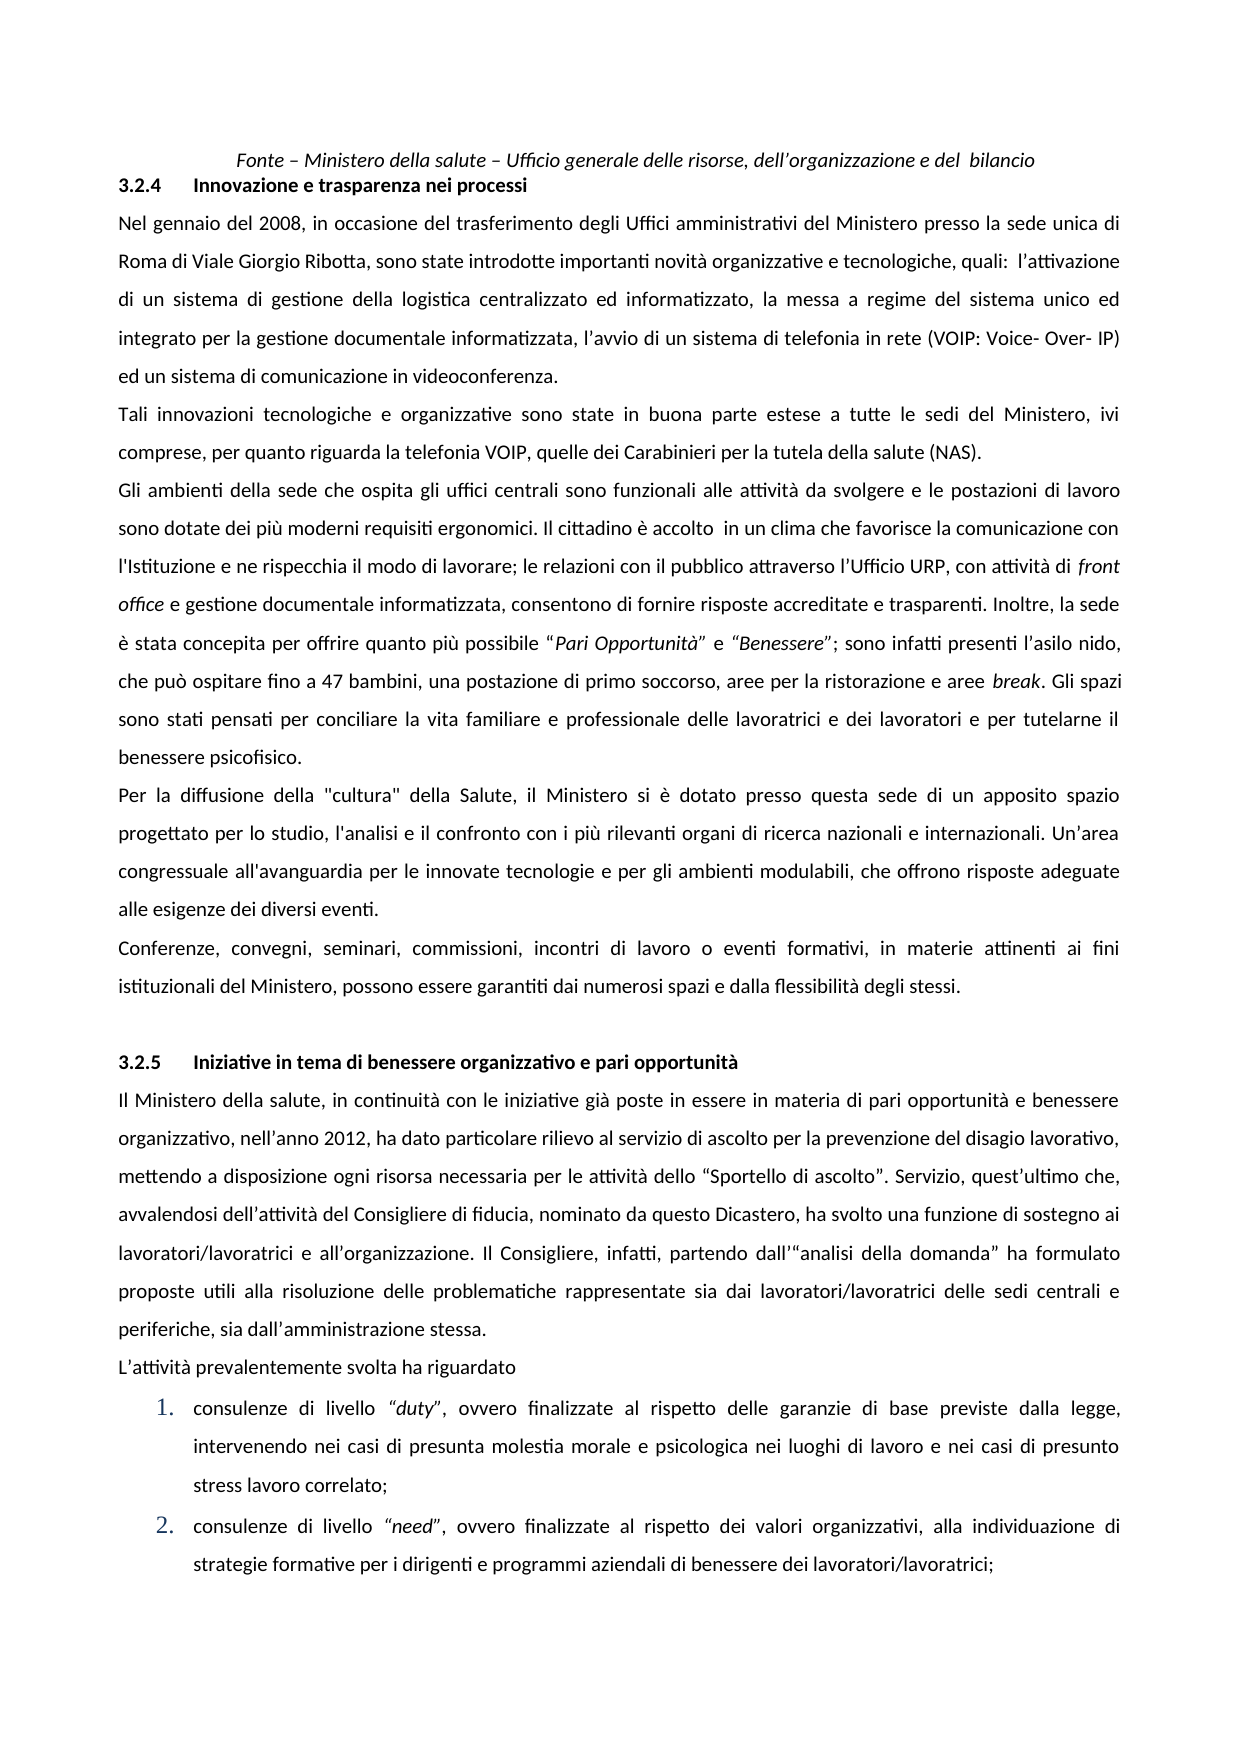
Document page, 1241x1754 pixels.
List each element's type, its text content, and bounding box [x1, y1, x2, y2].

text L’attività prevalentemente svolta ha riguardato [118, 1354, 1122, 1379]
text Gli ambienti della sede che ospita gli uffici centrali sono funzionali alle attività da svolgere e le postazioni di lavoro sono dotate dei più moderni requisiti ergonomici. Il cittadino è accolto in un clima che favorisce la comunicazione con l'Istituzione e ne rispecchia il modo di lavorare; le relazioni con il pubblico attraverso l’Ufficio URP, con attività di front office e gestione documentale informatizzata, consentono di fornire risposte accreditate e trasparenti. Inoltre, la sede è stata concepita per offrire quanto più possibile “Pari Opportunità” e “Benessere”; sono infatti presenti l’asilo nido, che può ospitare fino a 47 bambini, una postazione di primo soccorso, aree per la ristorazione e aree break. Gli spazi sono stati pensati per conciliare la vita familiare e professionale delle lavoratrici e dei lavoratori e per tutelarne il benessere psicofisico. [118, 477, 1122, 769]
text Nel gennaio del 2008, in occasione del trasferimento degli Uffici amministrativi del Ministero presso la sede unica di Roma di Viale Giorgio Ribotta, sono state introdotte importanti novità organizzative e tecnologiche, quali: l’attivazione di un sistema di gestione della logistica centralizzato ed informatizzato, la messa a regime del sistema unico ed integrato per la gestione documentale informatizzata, l’avvio di un sistema di telefonia in rete (VOIP: Voice- Over- IP) ed un sistema di comunicazione in videoconferenza. [118, 210, 1122, 388]
subtitle Innovazione e trasparenza nei processi [118, 172, 1122, 198]
text Tali innovazioni tecnologiche e organizzative sono state in buona parte estese a tutte le sedi del Ministero, ivi comprese, per quanto riguarda la telefonia VOIP, quelle dei Carabinieri per la tutela della salute (NAS). [118, 401, 1122, 464]
list consulenze di livello “need”, ovvero finalizzate al rispetto dei valori organizzativi, alla individuazione di strategie formative per i dirigenti e programmi aziendali di benessere dei lavoratori/lavoratrici; [156, 1510, 1122, 1577]
text Per la diffusione della "cultura" della Salute, il Ministero si è dotato presso questa sede di un apposito spazio progettato per lo studio, l'analisi e il confronto con i più rilevanti organi di ricerca nazionali e internazionali. Un’area congressuale all'avanguardia per le innovate tecnologie e per gli ambienti modulabili, che offrono risposte adeguate alle esigenze dei diversi eventi. [118, 782, 1122, 922]
text Fonte – Ministero della salute – Ufficio generale delle risorse, dell’organizzazione e del bilancio [192, 147, 1122, 172]
subtitle Iniziative in tema di benessere organizzativo e pari opportunità [118, 1049, 1122, 1074]
text Il Ministero della salute, in continuità con le iniziative già poste in essere in materia di pari opportunità e benessere organizzativo, nell’anno 2012, ha dato particolare rilievo al servizio di ascolto per la prevenzione del disagio lavorativo, mettendo a disposizione ogni risorsa necessaria per le attività dello “Sportello di ascolto”. Servizio, quest’ultimo che, avvalendosi dell’attività del Consigliere di fiducia, nominato da questo Dicastero, ha svolto una funzione di sostegno ai lavoratori/lavoratrici e all’organizzazione. Il Consigliere, infatti, partendo dall’“analisi della domanda” ha formulato proposte utili alla risoluzione delle problematiche rappresentate sia dai lavoratori/lavoratrici delle sedi centrali e periferiche, sia dall’amministrazione stessa. [118, 1087, 1122, 1341]
list consulenze di livello “duty”, ovvero finalizzate al rispetto delle garanzie di base previste dalla legge, intervenendo nei casi di presunta molestia morale e psicologica nei luoghi di lavoro e nei casi di presunto stress lavoro correlato; [156, 1392, 1122, 1497]
text Conferenze, convegni, seminari, commissioni, incontri di lavoro o eventi formativi, in materie attinenti ai fini istituzionali del Ministero, possono essere garantiti dai numerosi spazi e dalla flessibilità degli stessi. [118, 935, 1122, 998]
